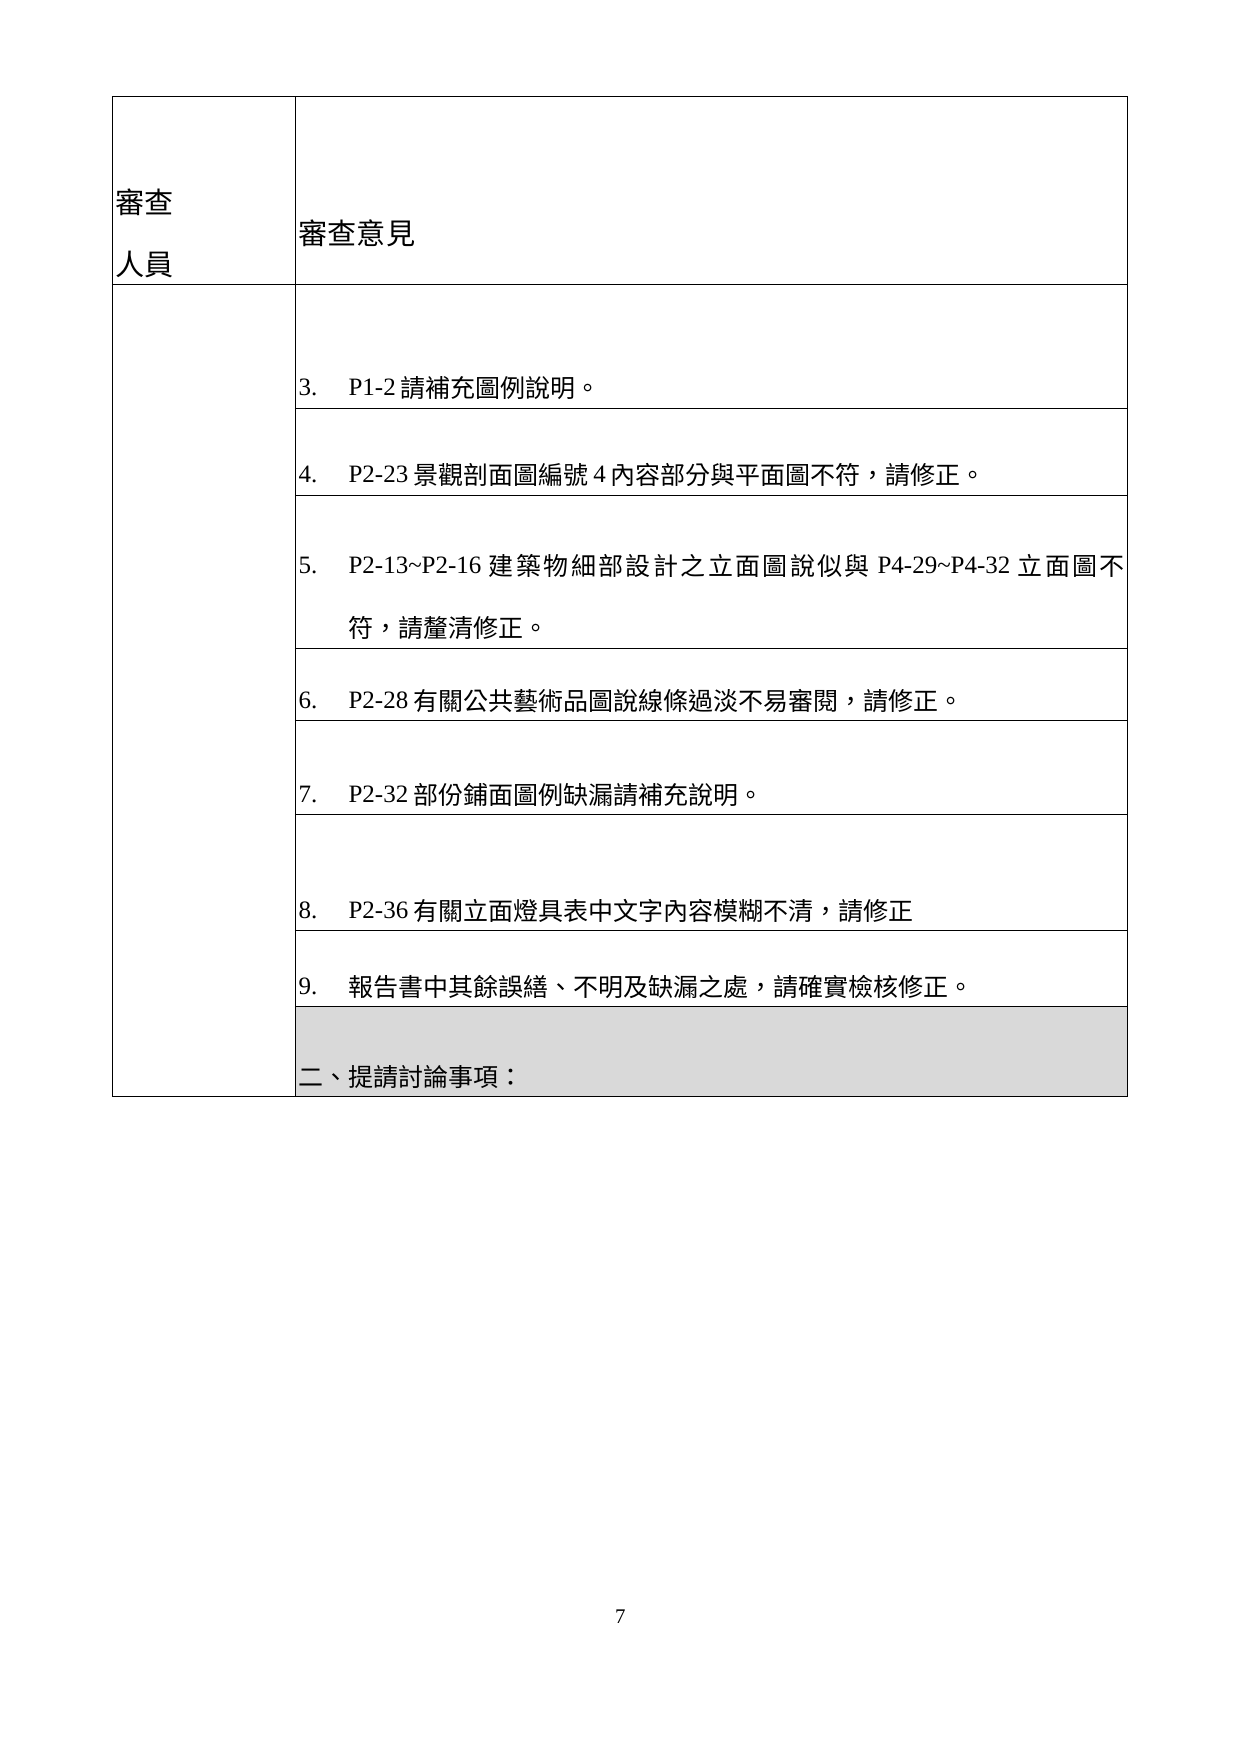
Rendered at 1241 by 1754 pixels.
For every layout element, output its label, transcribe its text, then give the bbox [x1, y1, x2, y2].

table_cell P1-2請補充圖例說明。 [296, 285, 1127, 408]
table_header 審查 人員 [113, 97, 295, 284]
table_header 審查意見 [296, 97, 1127, 284]
table_cell P2-36有關立面燈具表中文字內容模糊不清，請修正 [296, 815, 1127, 930]
table_cell 二、提請討論事項： [296, 1007, 1127, 1096]
table_cell P2-13~P2-16建築物細部設計之立面圖說似與P4-29~P4-32立面圖不符，請釐清修正。 [296, 496, 1127, 648]
table_cell P2-32部份鋪面圖例缺漏請補充說明。 [296, 721, 1127, 814]
table_cell P2-28有關公共藝術品圖說線條過淡不易審閱，請修正。 [296, 649, 1127, 720]
table_cell 報告書中其餘誤繕、不明及缺漏之處，請確實檢核修正。 [296, 931, 1127, 1006]
table_cell [113, 285, 295, 1096]
table_cell P2-23景觀剖面圖編號4內容部分與平面圖不符，請修正。 [296, 409, 1127, 495]
